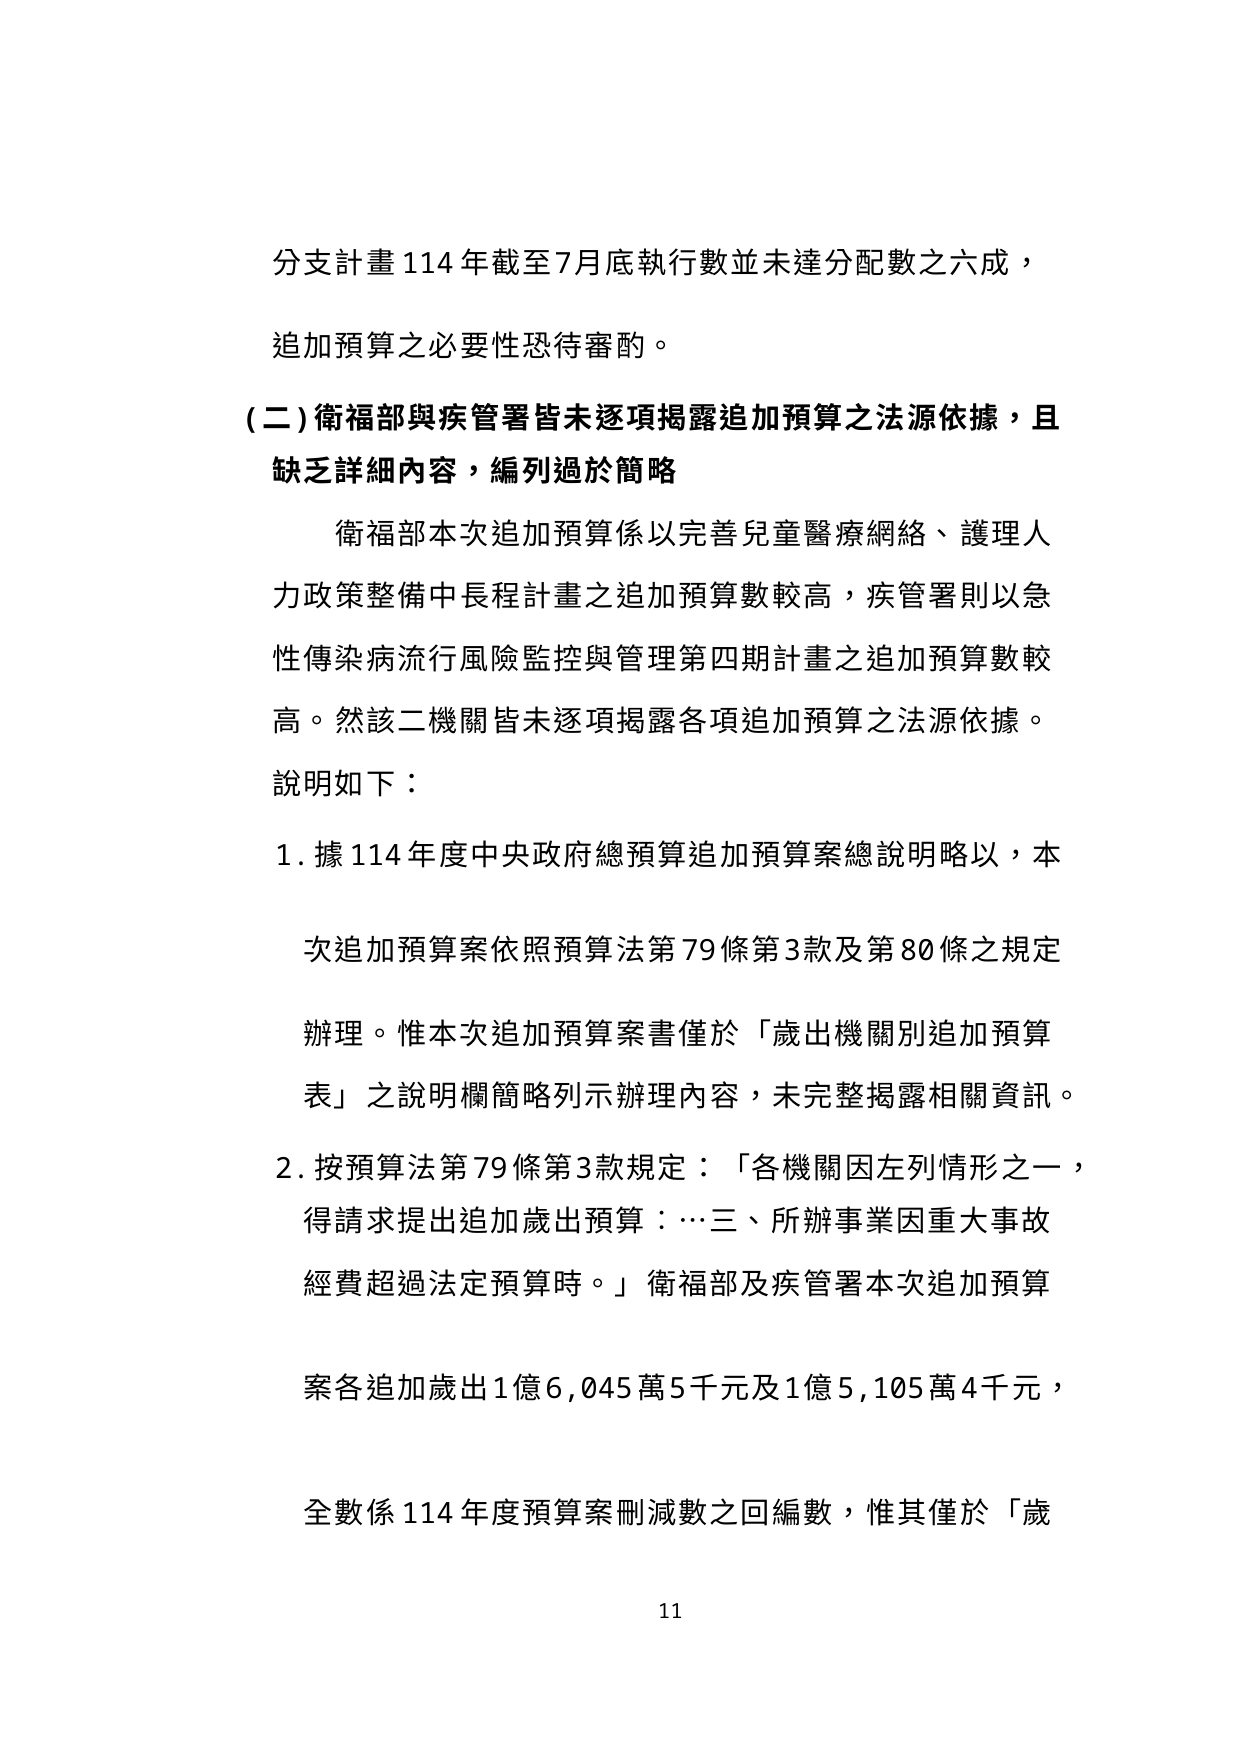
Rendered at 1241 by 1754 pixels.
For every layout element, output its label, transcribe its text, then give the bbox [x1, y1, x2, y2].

text 分支計畫114年截至7月底執行數並未達分配數之六成，追加預算之必要性恐待審酌。 [266, 177, 1063, 365]
text (二)衛福部與疾管署皆未逐項揭露追加預算之法源依據，且缺乏詳細內容，編列過於簡略 [236, 365, 1063, 490]
text 衛福部本次追加預算係以完善兒童醫療網絡、護理人力政策整備中長程計畫之追加預算數較高，疾管署則以急性傳染病流行風險監控與管理第四期計畫之追加預算數較高。然該二機關皆未逐項揭露各項追加預算之法源依據。說明如下： [266, 490, 1063, 802]
text 2.按預算法第79條第3款規定：「各機關因左列情形之一，得請求提出追加歲出預算︰…三、所辦事業因重大事故經費超過法定預算時。」衛福部及疾管署本次追加預算案各追加歲出1億6,045萬5千元及1億5,105萬4千元，全數係114年度預算案刪減數之回編數，惟其僅於「歲出機關別追加預算表」說明欄簡略敘述追加項目(如：水電費、媒體政策及業務宣導費、國外旅費、臨時辦公室營運經費等)之追加預算數，允宜逐項說明該等項目預算執行係因何「重大事故」，致經費超過法定預算而需辦理追加，以符預算法制規範。 [266, 1115, 1063, 1552]
text 1.據114年度中央政府總預算追加預算案總說明略以，本次追加預算案依照預算法第79條第3款及第80條之規定辦理。惟本次追加預算案書僅於「歲出機關別追加預算表」之說明欄簡略列示辦理內容，未完整揭露相關資訊。 [266, 802, 1063, 1115]
